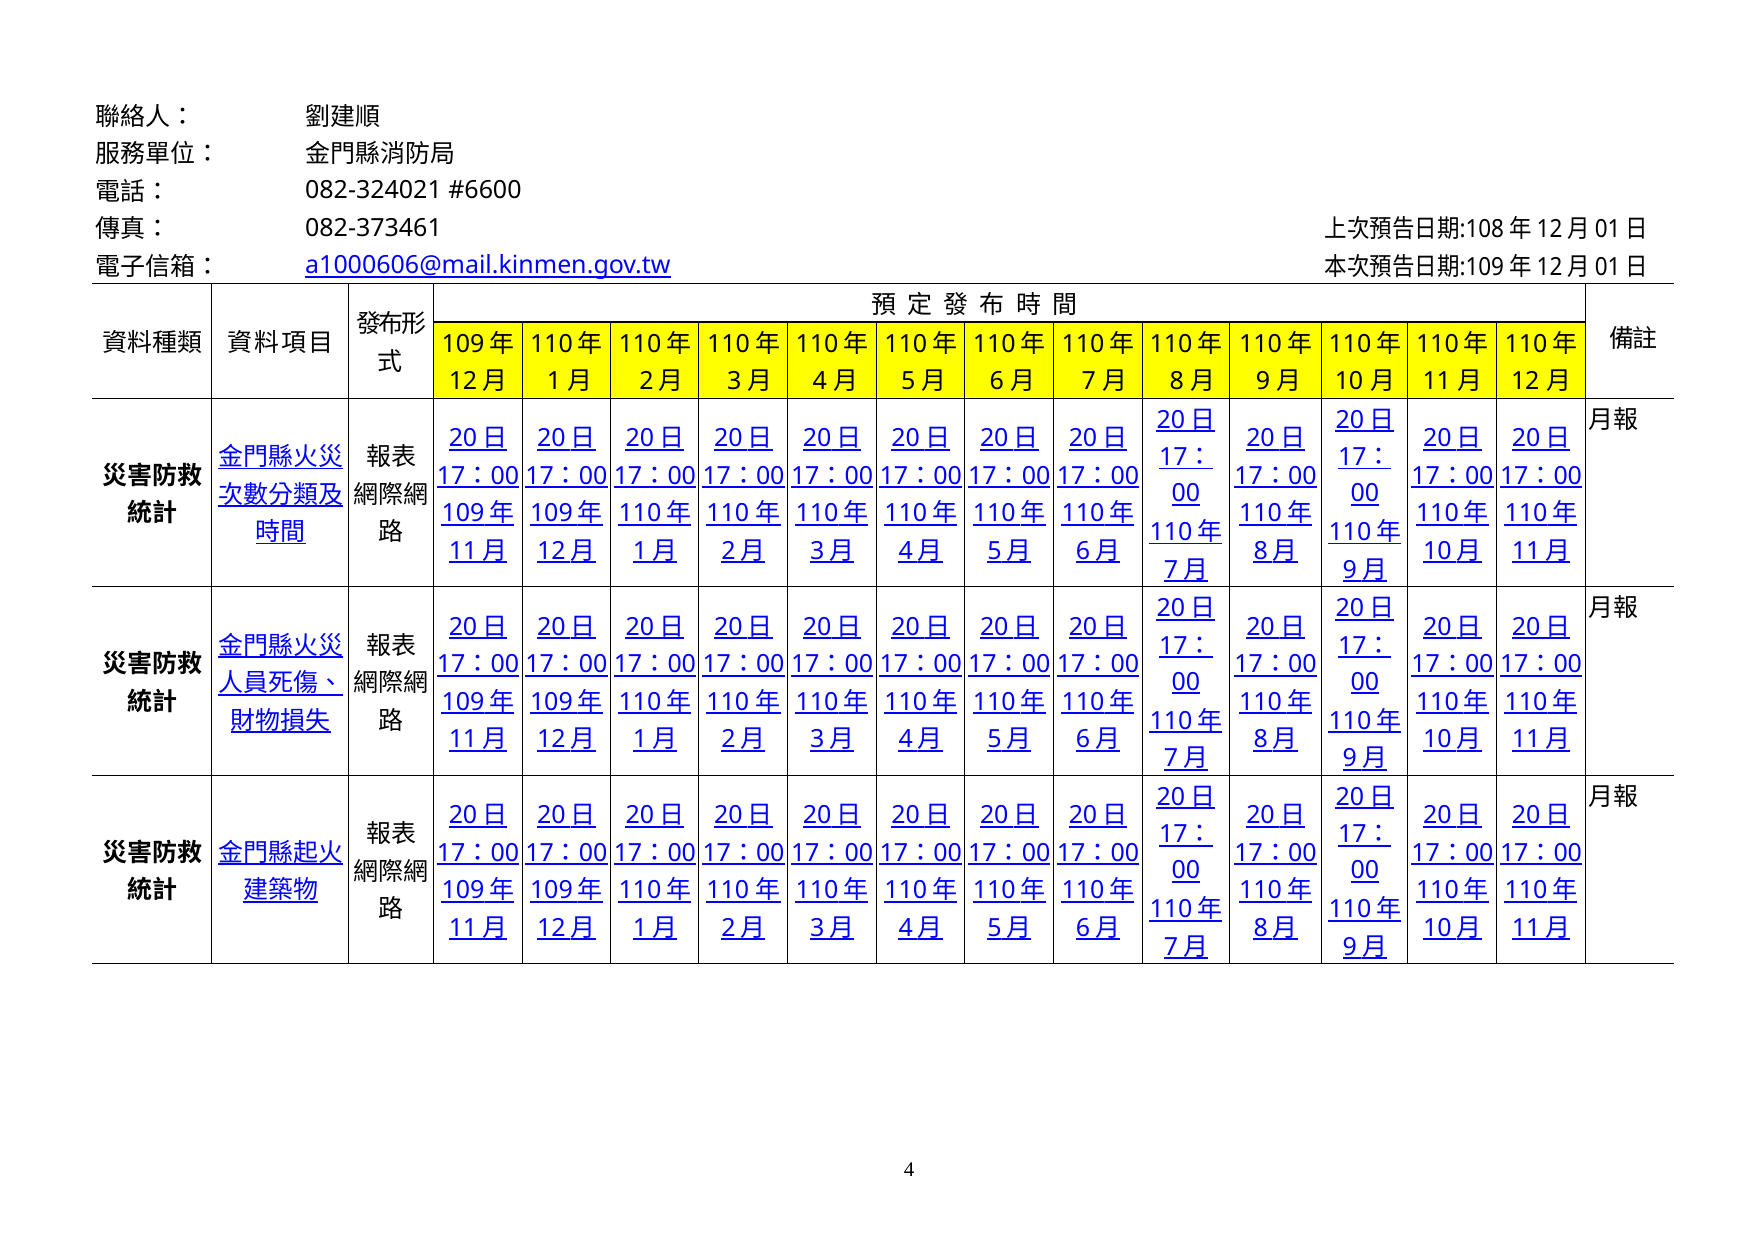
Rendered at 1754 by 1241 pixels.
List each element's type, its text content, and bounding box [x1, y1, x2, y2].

table_cell 20日 17：00 109年12月 [523, 587, 610, 774]
table_cell 20日 17：00 110年 6月 [1054, 776, 1142, 963]
table_cell 20日 17：00 109年12月 [523, 776, 610, 963]
table_cell 110年 5 月 [877, 323, 964, 397]
table_cell [1045, 208, 1137, 245]
table_cell 20日 17：00 110年4月 [877, 399, 964, 586]
table_cell 110年 7 月 [1054, 323, 1142, 397]
table_cell [1229, 208, 1321, 245]
table_cell 20日 17：00 110年7月 [1143, 776, 1229, 963]
table_cell 20日 17：00 110年5月 [965, 399, 1053, 586]
table_cell 20日 17：00 110年8月 [1230, 399, 1321, 586]
table_cell [1137, 245, 1229, 283]
table_cell 報表 網際網路 [349, 399, 433, 586]
table_header 聯絡人： [92, 95, 212, 133]
table_cell 110年 10 月 [1322, 323, 1407, 397]
table_cell 上次預告日期:108年12月01日 [1321, 208, 1674, 245]
table_header [212, 95, 302, 133]
table_cell 月報 [1586, 776, 1674, 963]
table_cell a1000606@mail.kinmen.gov.tw [302, 245, 861, 283]
table_cell 發布形式 [349, 284, 433, 397]
table_cell 110年 1 月 [523, 323, 610, 397]
table_cell 20日 17：00 110年7月 [1143, 587, 1229, 774]
table_cell [1229, 245, 1321, 283]
table_cell 110年 3 月 [699, 323, 787, 397]
table_cell [212, 170, 302, 208]
table_cell [953, 208, 1045, 245]
table_cell 20日 17：00 109年12月 [523, 399, 610, 586]
table_cell 20日 17：00 110年1月 [611, 399, 698, 586]
table_cell 20日 17：00 109年11月 [434, 399, 522, 586]
table_cell 傳真： [92, 208, 212, 245]
table_cell 金門縣火災次數分類及時間 [212, 399, 348, 586]
table_cell 服務單位： [92, 133, 302, 170]
table_cell [212, 208, 302, 245]
table_cell 災害防救統計 [92, 776, 211, 963]
table_cell 20日 17：00 110年5月 [965, 587, 1053, 774]
table_cell 110年 9 月 [1230, 323, 1321, 397]
table_cell 20日 17：00 110年 6月 [1054, 587, 1142, 774]
table_cell 資料種類 [92, 284, 211, 397]
table_cell 110年 11 月 [1408, 323, 1496, 397]
table_cell 備註 [1586, 284, 1674, 397]
table_cell 電子信箱： [92, 245, 302, 283]
table_cell 110年 12 月 [1497, 323, 1585, 397]
table_cell 110年 4 月 [788, 323, 876, 397]
table_cell [1414, 133, 1674, 170]
table_cell [1137, 208, 1229, 245]
table_cell 報表 網際網路 [349, 776, 433, 963]
table_cell 20日 17：00 110年9月 [1322, 399, 1407, 586]
table_cell 110年 8 月 [1143, 323, 1229, 397]
table_cell 資料項目 [212, 284, 348, 397]
table_cell 20日 17：00 110年7月 [1143, 399, 1229, 586]
table_cell 20日 17：00 110年10月 [1408, 587, 1496, 774]
table_cell 報表 網際網路 [349, 587, 433, 774]
table_cell 20日 17：00 110年8月 [1230, 587, 1321, 774]
table_header [1414, 95, 1674, 133]
table_cell 災害防救統計 [92, 399, 211, 586]
table_cell 110年 6 月 [965, 323, 1053, 397]
table_cell 110年 2月 [611, 323, 698, 397]
table_cell 082-373461 [302, 208, 861, 245]
table_cell 金門縣起火建築物 [212, 776, 348, 963]
table_cell 金門縣火災人員死傷、財物損失 [212, 587, 348, 774]
table_cell 20日 17：00 110 年2月 [699, 399, 787, 586]
table_cell 082-324021 #6600 [302, 170, 861, 208]
table_cell 電話： [92, 170, 212, 208]
table_cell 20日 17：00 110年1月 [611, 776, 698, 963]
table_cell 20日 17：00 109年11月 [434, 776, 522, 963]
table_cell 20日 17：00 109年11月 [434, 587, 522, 774]
table_cell 20日 17：00 110年10月 [1408, 776, 1496, 963]
table_cell 20日 17：00 110 年2月 [699, 587, 787, 774]
table_cell 20日 17：00 110年3月 [788, 587, 876, 774]
table_cell [1414, 170, 1674, 208]
table_cell [861, 208, 953, 245]
table_cell 月報 [1586, 399, 1674, 586]
table_cell [953, 245, 1045, 283]
table_cell 20日 17：00 110年4月 [877, 587, 964, 774]
table_cell 20日 17：00 110年11月 [1497, 587, 1585, 774]
table_cell 月報 [1586, 587, 1674, 774]
table_cell 20日 17：00 110年 6月 [1054, 399, 1142, 586]
table_cell 20日 17：00 110年11月 [1497, 399, 1585, 586]
table_cell 預 定 發 布 時 間 [434, 284, 1585, 321]
table_cell 109年 12月 [434, 323, 522, 397]
table_cell 20日 17：00 110年4月 [877, 776, 964, 963]
table_cell [861, 245, 953, 283]
table_cell 20日 17：00 110年5月 [965, 776, 1053, 963]
table_cell 20日 17：00 110年3月 [788, 776, 876, 963]
table_cell 災害防救統計 [92, 587, 211, 774]
table_cell 20日 17：00 110年9月 [1322, 776, 1407, 963]
table_cell 20日 17：00 110年3月 [788, 399, 876, 586]
table_header 劉建順 [302, 95, 1413, 133]
table_cell 本次預告日期:109年12月01日 [1321, 245, 1674, 283]
table_cell 20日 17：00 110年8月 [1230, 776, 1321, 963]
table_cell 20日 17：00 110年1月 [611, 587, 698, 774]
table_cell 20日 17：00 110年11月 [1497, 776, 1585, 963]
table_cell 20日 17：00 110年10月 [1408, 399, 1496, 586]
table_cell 20日 17：00 110年9月 [1322, 587, 1407, 774]
table_cell [1045, 245, 1137, 283]
table_cell [861, 170, 1413, 208]
table_cell 20日 17：00 110 年2月 [699, 776, 787, 963]
table_cell 金門縣消防局 [302, 133, 1413, 170]
